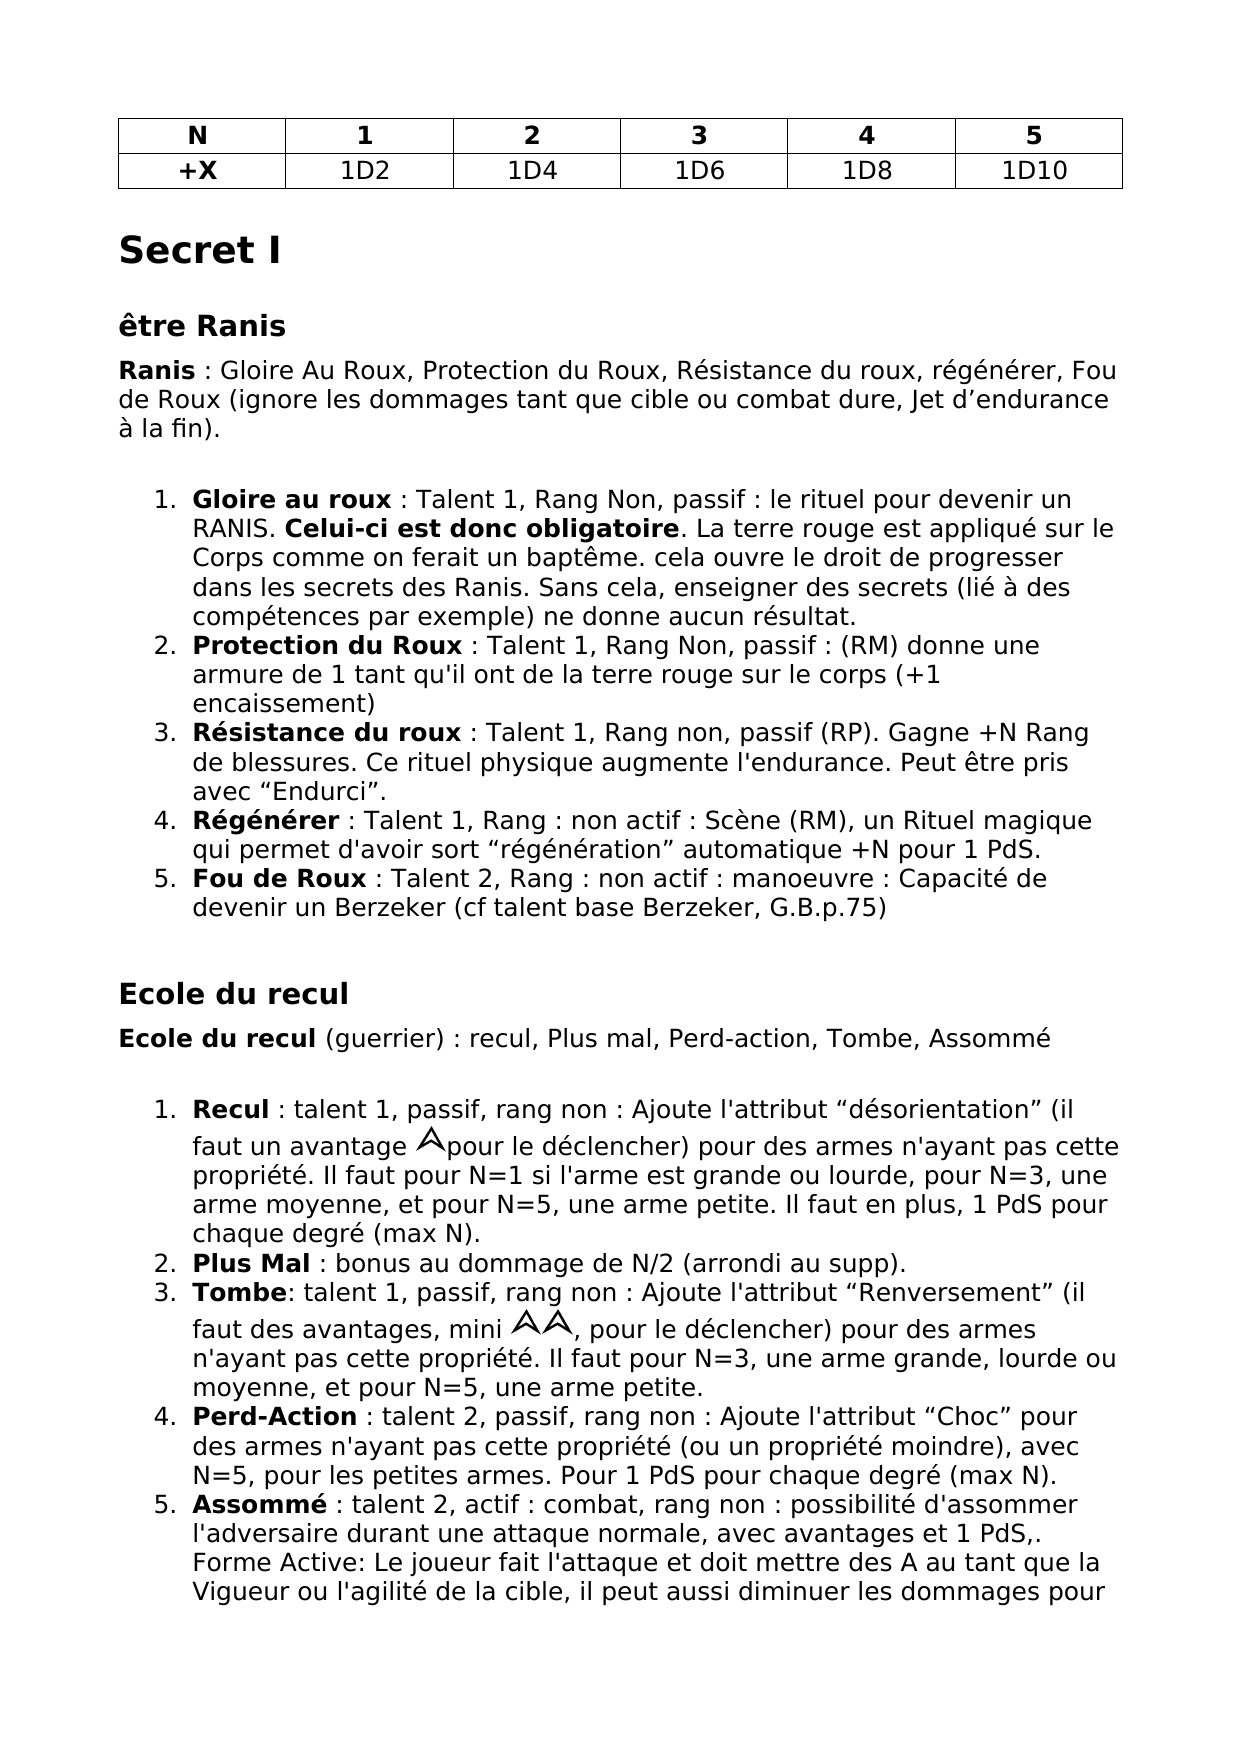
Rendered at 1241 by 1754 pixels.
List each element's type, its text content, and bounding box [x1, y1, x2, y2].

list Résistance du roux : Talent 1, Rang non, passif (RP). Gagne +N Rang de blessures. Ce rituel physique augmente l'endurance. Peut être pris avec “Endurci”. [177, 719, 1122, 806]
table_header 5 [956, 119, 1122, 153]
subtitle Ecole du recul [118, 977, 1122, 1011]
table_header 1 [286, 119, 453, 153]
table_cell +X [119, 154, 285, 188]
list Perd-Action : talent 2, passif, rang non : Ajoute l'attribut “Choc” pour des armes n'ayant pas cette propriété (ou un propriété moindre), avec N=5, pour les petites armes. Pour 1 PdS pour chaque degré (max N). [177, 1403, 1122, 1490]
list Assommé : talent 2, actif : combat, rang non : possibilité d'assommer l'adversaire durant une attaque normale, avec avantages et 1 PdS,. Forme Active: Le joueur fait l'attaque et doit mettre des A au tant que la Vigueur ou l'agilité de la cible, il peut aussi diminuer les dommages pour [177, 1490, 1122, 1607]
table_header 4 [788, 119, 955, 153]
table_header N [119, 119, 285, 153]
list Recul : talent 1, passif, rang non : Ajoute l'attribut “désorientation” (il faut un avantage pour le déclencher) pour des armes n'ayant pas cette propriété. Il faut pour N=1 si l'arme est grande ou lourde, pour N=3, une arme moyenne, et pour N=5, une arme petite. Il faut en plus, 1 PdS pour chaque degré (max N). [177, 1095, 1122, 1249]
table_cell 1D2 [286, 154, 453, 188]
table_cell 1D6 [621, 154, 787, 188]
list Protection du Roux : Talent 1, Rang Non, passif : (RM) donne une armure de 1 tant qu'il ont de la terre rouge sur le corps (+1 encaissement) [177, 631, 1122, 719]
subtitle être Ranis [118, 309, 1122, 343]
subtitle Secret I [118, 228, 1122, 272]
table_cell 1D10 [956, 154, 1122, 188]
table_cell 1D8 [788, 154, 955, 188]
list Gloire au roux : Talent 1, Rang Non, passif : le rituel pour devenir un RANIS. Celui-ci est donc obligatoire. La terre rouge est appliqué sur le Corps comme on ferait un baptême. cela ouvre le droit de progresser dans les secrets des Ranis. Sans cela, enseigner des secrets (lié à des compétences par exemple) ne donne aucun résultat. [177, 485, 1122, 631]
list Tombe: talent 1, passif, rang non : Ajoute l'attribut “Renversement” (il faut des avantages, mini , pour le déclencher) pour des armes n'ayant pas cette propriété. Il faut pour N=3, une arme grande, lourde ou moyenne, et pour N=5, une arme petite. [177, 1278, 1122, 1403]
picture [510, 1307, 573, 1339]
table_header 2 [454, 119, 620, 153]
list Régénérer : Talent 1, Rang : non actif : Scène (RM), un Rituel magique qui permet d'avoir sort “régénération” automatique +N pour 1 PdS. [177, 806, 1122, 864]
text Ranis : Gloire Au Roux, Protection du Roux, Résistance du roux, régénérer, Fou de Roux (ignore les dommages tant que cible ou combat dure, Jet d’endurance à la fin). [118, 356, 1122, 443]
table_cell 1D4 [454, 154, 620, 188]
list Fou de Roux : Talent 2, Rang : non actif : manoeuvre : Capacité de devenir un Berzeker (cf talent base Berzeker, G.B.p.75) [177, 864, 1122, 923]
table_header 3 [621, 119, 787, 153]
text Ecole du recul (guerrier) : recul, Plus mal, Perd-action, Tombe, Assommé [118, 1024, 1122, 1053]
list Plus Mal : bonus au dommage de N/2 (arrondi au supp). [177, 1249, 1122, 1278]
picture [415, 1124, 447, 1156]
